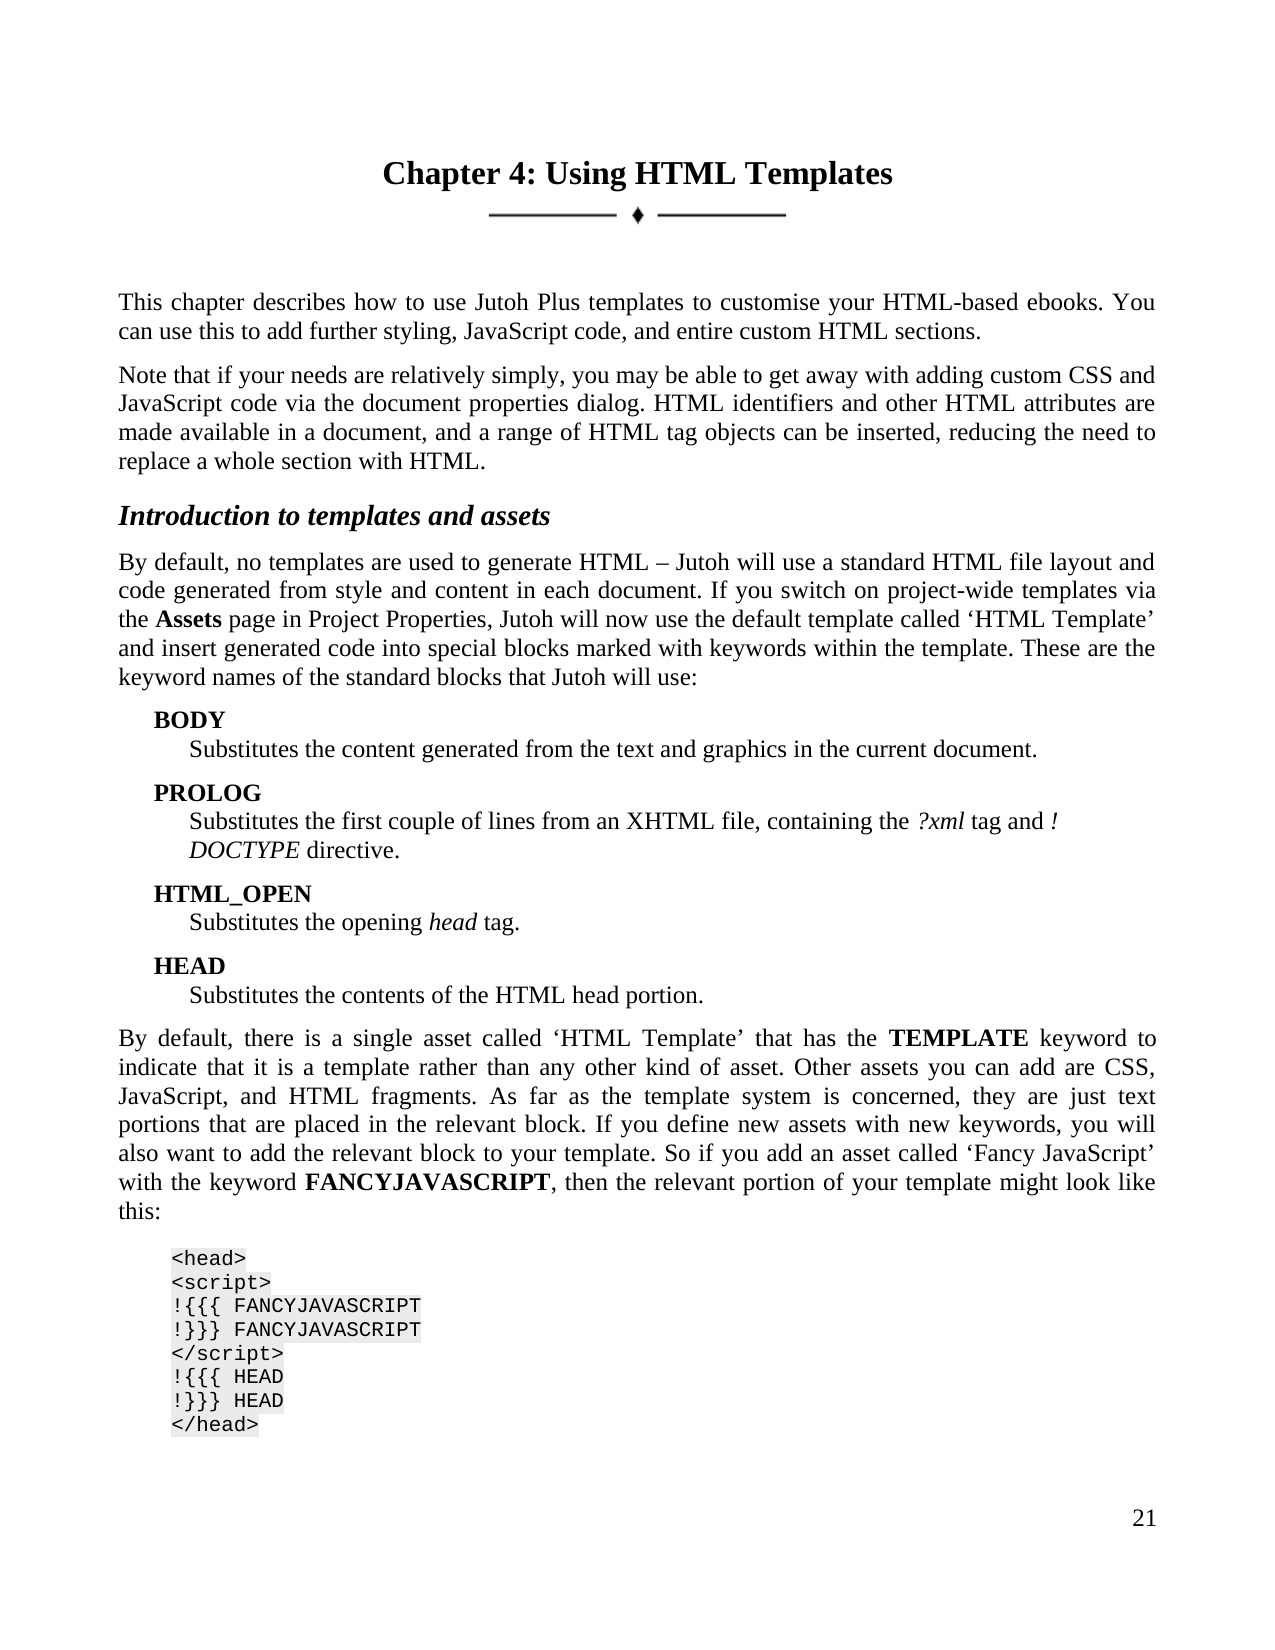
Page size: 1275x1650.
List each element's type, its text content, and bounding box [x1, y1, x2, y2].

text Substitutes the content generated from the text and graphics in the current document. [189, 734, 1157, 763]
text Substitutes the opening head tag. [189, 907, 1157, 936]
text Substitutes the first couple of lines from an XHTML file, containing the ?xml tag and !DOCTYPE directive. [189, 806, 1157, 864]
text HTML_OPEN [153, 879, 1157, 907]
text HEAD [153, 951, 1157, 980]
subtitle Introduction to templates and assets [118, 498, 1157, 532]
text !{{{ FANCYJAVASCRIPT [421, 1295, 1157, 1319]
text By default, no templates are used to generate HTML – Jutoh will use a standard HTML file layout and code generated from style and content in each document. If you switch on project-wide templates via the Assets page in Project Properties, Jutoh will now use the default template called ‘HTML Template’ and insert generated code into special blocks marked with keywords within the template. These are the keyword names of the standard blocks that Jutoh will use: [118, 547, 1157, 691]
text !}}} HEAD [284, 1390, 1157, 1414]
text !}}} FANCYJAVASCRIPT [421, 1319, 1157, 1343]
text <script> [271, 1272, 1157, 1295]
text </script> [284, 1343, 1157, 1366]
text !{{{ HEAD [284, 1366, 1157, 1390]
subtitle Chapter 4: Using HTML Templates [118, 153, 1157, 192]
text BODY [153, 705, 1157, 734]
picture [488, 203, 787, 229]
text This chapter describes how to use Jutoh Plus templates to customise your HTML-based ebooks. You can use this to add further styling, JavaScript code, and entire custom HTML sections. [118, 287, 1157, 345]
text By default, there is a single asset called ‘HTML Template’ that has the TEMPLATE keyword to indicate that it is a template rather than any other kind of asset. Other assets you can add are CSS, JavaScript, and HTML fragments. As far as the template system is concerned, they are just text portions that are placed in the relevant block. If you define new assets with new keywords, you will also want to add the relevant block to your template. So if you add an asset called ‘Fancy JavaScript’ with the keyword FANCYJAVASCRIPT, then the relevant portion of your template might look like this: [118, 1023, 1157, 1224]
text <head> [246, 1248, 1157, 1272]
text </head> [259, 1414, 1157, 1437]
text Note that if your needs are relatively simply, you may be able to get away with adding custom CSS and JavaScript code via the document properties dialog. HTML identifiers and other HTML attributes are made available in a document, and a range of HTML tag objects can be inserted, reducing the need to replace a whole section with HTML. [118, 360, 1157, 475]
text Substitutes the contents of the HTML head portion. [189, 980, 1157, 1008]
text PROLOG [153, 778, 1157, 806]
